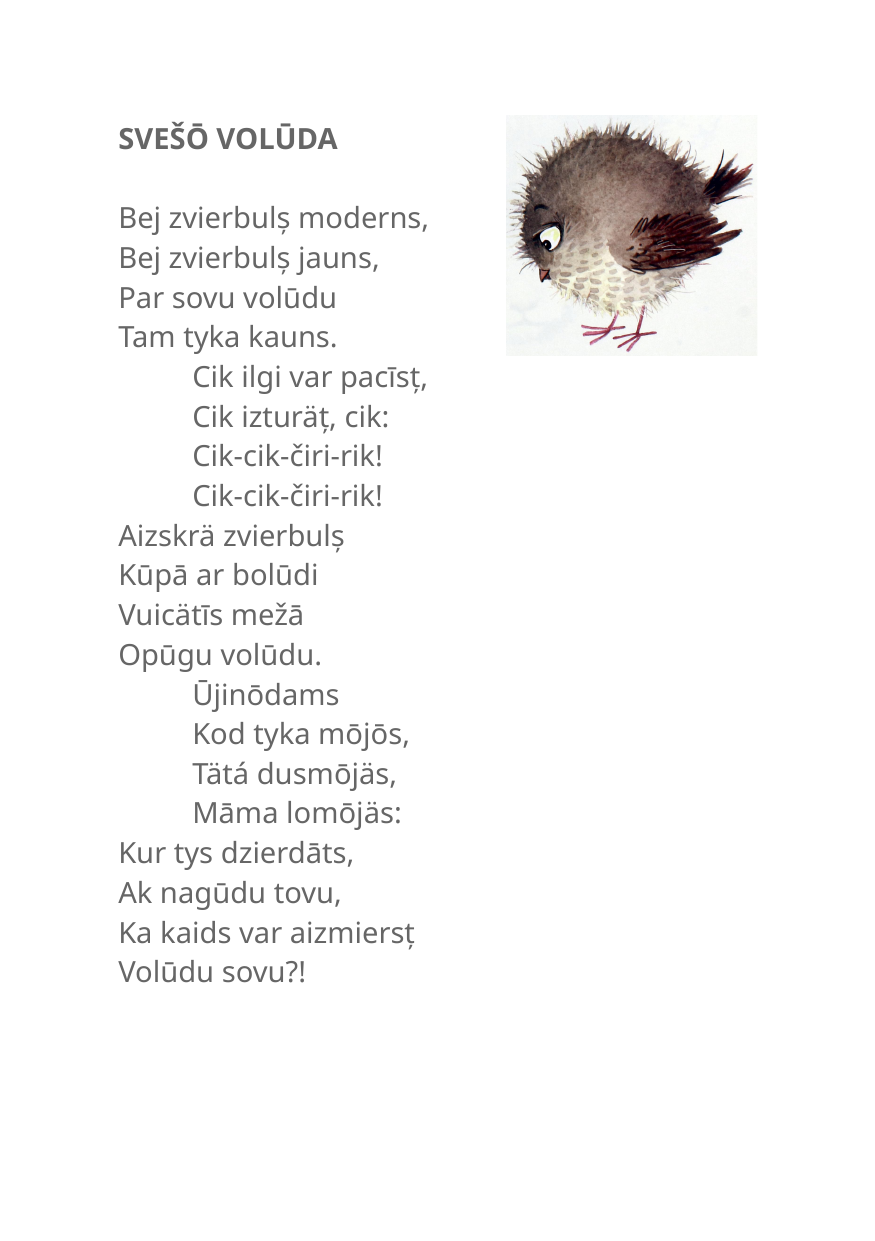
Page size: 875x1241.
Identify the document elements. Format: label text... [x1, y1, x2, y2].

text Aizskrä zvierbulș [118, 515, 756, 555]
text Vuicätīs mežā [118, 594, 756, 634]
text Bej zvierbulș jauns, [118, 237, 506, 277]
picture [506, 115, 758, 356]
text Cik ilgi var pacīsț, [118, 356, 756, 396]
text Volūdu sovu?! [118, 952, 756, 991]
text Kur tys dzierdāts, [118, 832, 756, 872]
text SVEŠŌ VOLŪDA [118, 118, 506, 158]
text Ka kaids var aizmiersț [118, 912, 756, 952]
text Cik-cik-čiri-rik! [118, 436, 756, 475]
text Tätá dusmōjäs, [118, 753, 756, 793]
text Bej zvierbulș moderns, [118, 197, 506, 237]
text Kūpā ar bolūdi [118, 555, 756, 594]
text Ak nagūdu tovu, [118, 872, 756, 912]
text Ūjinōdams [118, 674, 756, 713]
text Par sovu volūdu [118, 277, 506, 317]
text Cik izturäț, cik: [118, 396, 756, 436]
text Opūgu volūdu. [118, 634, 756, 674]
text Māma lomōjäs: [118, 793, 756, 832]
text Cik-cik-čiri-rik! [118, 475, 756, 515]
text Kod tyka mōjōs, [118, 713, 756, 753]
text Tam tyka kauns. [118, 317, 506, 356]
